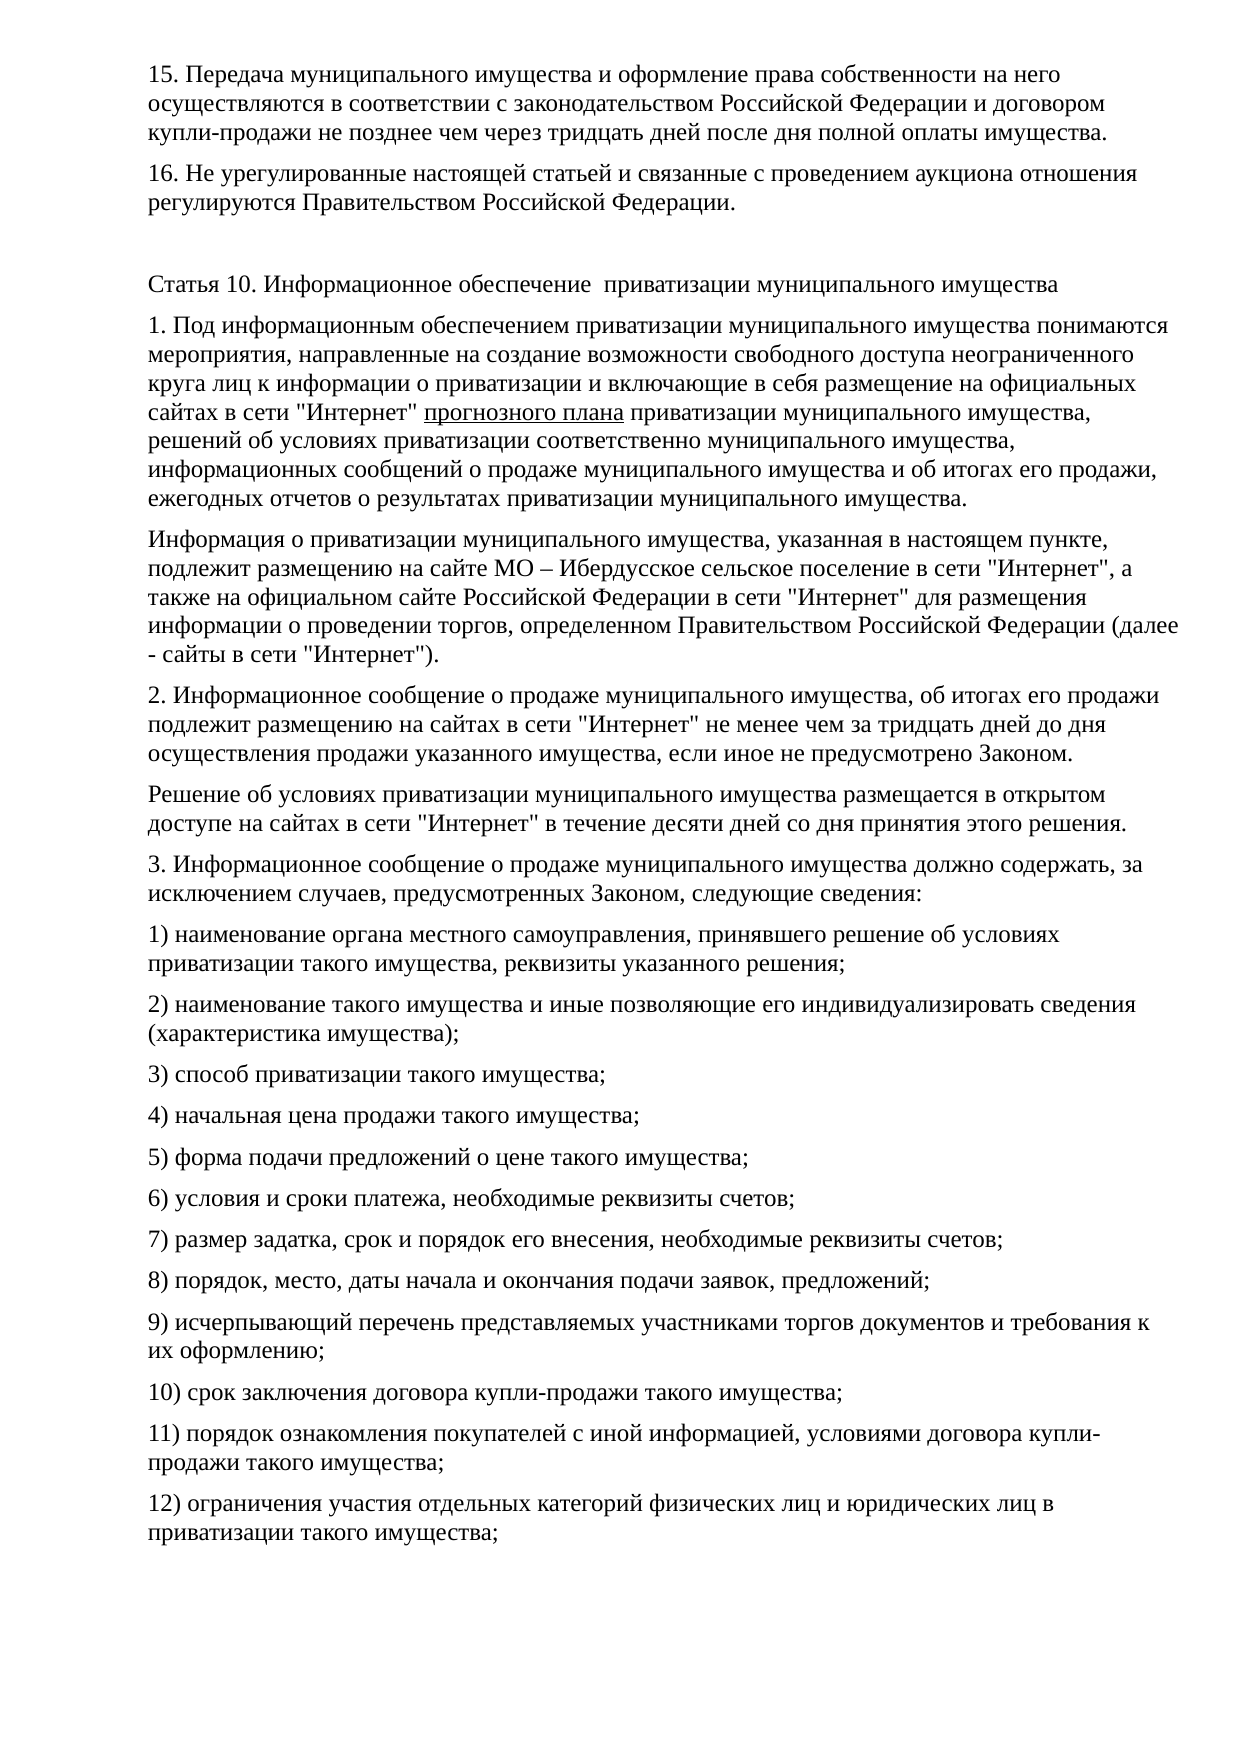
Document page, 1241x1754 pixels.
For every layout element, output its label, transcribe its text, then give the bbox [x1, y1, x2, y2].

text 4) начальная цена продажи такого имущества; [148, 1100, 1181, 1129]
text 6) условия и сроки платежа, необходимые реквизиты счетов; [148, 1183, 1181, 1212]
text 8) порядок, место, даты начала и окончания подачи заявок, предложений; [148, 1265, 1181, 1294]
text 9) исчерпывающий перечень представляемых участниками торгов документов и требования к их оформлению; [148, 1307, 1181, 1364]
text 11) порядок ознакомления покупателей с иной информацией, условиями договора купли-продажи такого имущества; [148, 1418, 1181, 1475]
text 12) ограничения участия отдельных категорий физических лиц и юридических лиц в приватизации такого имущества; [148, 1488, 1181, 1545]
text Статья 10. Информационное обеспечение приватизации муниципального имущества [148, 269, 1181, 298]
text 1. Под информационным обеспечением приватизации муниципального имущества понимаются мероприятия, направленные на создание возможности свободного доступа неограниченного круга лиц к информации о приватизации и включающие в себя размещение на официальных сайтах в сети "Интернет" прогнозного плана приватизации муниципального имущества, решений об условиях приватизации соответственно муниципального имущества, информационных сообщений о продаже муниципального имущества и об итогах его продажи, ежегодных отчетов о результатах приватизации муниципального имущества. [148, 310, 1181, 512]
text 1) наименование органа местного самоуправления, принявшего решение об условиях приватизации такого имущества, реквизиты указанного решения; [148, 919, 1181, 977]
text 2) наименование такого имущества и иные позволяющие его индивидуализировать сведения (характеристика имущества); [148, 989, 1181, 1047]
text 2. Информационное сообщение о продаже муниципального имущества, об итогах его продажи подлежит размещению на сайтах в сети "Интернет" не менее чем за тридцать дней до дня осуществления продажи указанного имущества, если иное не предусмотрено Законом. [148, 680, 1181, 767]
text Информация о приватизации муниципального имущества, указанная в настоящем пункте, подлежит размещению на сайте МО – Ибердусское сельское поселение в сети "Интернет", а также на официальном сайте Российской Федерации в сети "Интернет" для размещения информации о проведении торгов, определенном Правительством Российской Федерации (далее - сайты в сети "Интернет"). [148, 524, 1181, 668]
text 3) способ приватизации такого имущества; [148, 1059, 1181, 1088]
text 5) форма подачи предложений о цене такого имущества; [148, 1142, 1181, 1170]
text 7) размер задатка, срок и порядок его внесения, необходимые реквизиты счетов; [148, 1224, 1181, 1253]
text 15. Передача муниципального имущества и оформление права собственности на него осуществляются в соответствии с законодательством Российской Федерации и договором купли-продажи не позднее чем через тридцать дней после дня полной оплаты имущества. [148, 59, 1181, 145]
text 3. Информационное сообщение о продаже муниципального имущества должно содержать, за исключением случаев, предусмотренных Законом, следующие сведения: [148, 849, 1181, 907]
text 10) срок заключения договора купли-продажи такого имущества; [148, 1377, 1181, 1405]
text Решение об условиях приватизации муниципального имущества размещается в открытом доступе на сайтах в сети "Интернет" в течение десяти дней со дня принятия этого решения. [148, 779, 1181, 837]
text 16. Не урегулированные настоящей статьей и связанные с проведением аукциона отношения регулируются Правительством Российской Федерации. [148, 158, 1181, 215]
